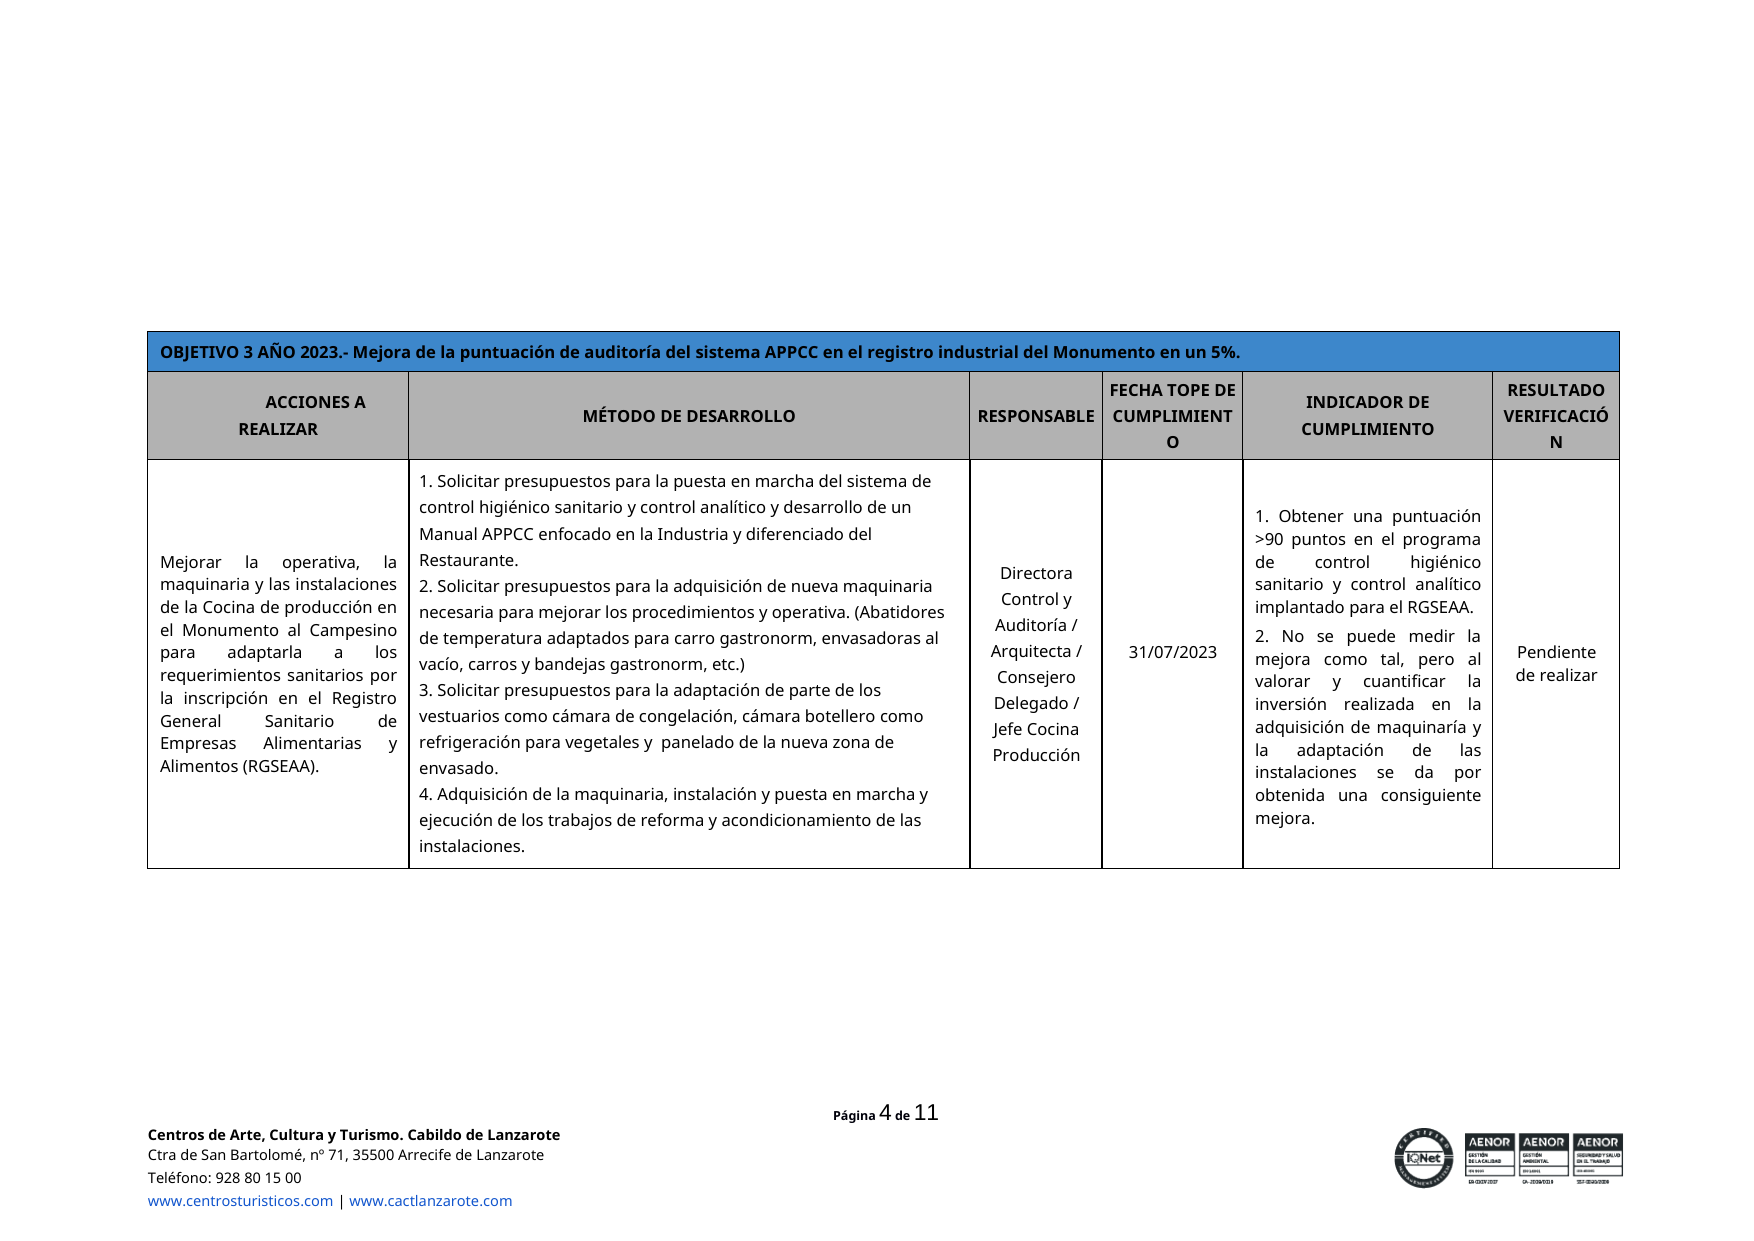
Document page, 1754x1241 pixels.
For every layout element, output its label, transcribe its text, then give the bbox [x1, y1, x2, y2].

table_header OBJETIVO 3 AÑO 2023.- Mejora de la puntuación de auditoría del sistema APPCC en el registro industrial del Monumento en un 5%. [148, 332, 1619, 371]
table_cell ACCIONES A REALIZAR [148, 372, 408, 459]
table_cell MÉTODO DE DESARROLLO [409, 372, 969, 459]
table_cell RESULTADO VERIFICACIÓN [1493, 372, 1619, 459]
table_cell Directora Control y Auditoría / Arquitecta / Consejero Delegado / Jefe Cocina Producción [971, 460, 1101, 868]
table_cell 1. Solicitar presupuestos para la puesta en marcha del sistema de control higiénico sanitario y control analítico y desarrollo de un Manual APPCC enfocado en la Industria y diferenciado del Restaurante. 2. Solicitar presupuestos para la adquisición de nueva maquinaria necesaria para mejorar los procedimientos y operativa. (Abatidores de temperatura adaptados para carro gastronorm, envasadoras al vacío, carros y bandejas gastronorm, etc.) 3. Solicitar presupuestos para la adaptación de parte de los vestuarios como cámara de congelación, cámara botellero como refrigeración para vegetales y panelado de la nueva zona de envasado. 4. Adquisición de la maquinaria, instalación y puesta en marcha y ejecución de los trabajos de reforma y acondicionamiento de las instalaciones. [410, 460, 969, 868]
table_cell 31/07/2023 [1103, 460, 1242, 868]
table_cell RESPONSABLE [970, 372, 1102, 459]
picture [1394, 1128, 1624, 1189]
table_cell Mejorar la operativa, la maquinaria y las instalaciones de la Cocina de producción en el Monumento al Campesino para adaptarla a los requerimientos sanitarios por la inscripción en el Registro General Sanitario de Empresas Alimentarias y Alimentos (RGSEAA). [148, 460, 408, 868]
table_cell FECHA TOPE DE CUMPLIMIENTO [1103, 372, 1242, 459]
table_cell INDICADOR DE CUMPLIMIENTO [1243, 372, 1492, 459]
table_cell Pendiente de realizar [1493, 460, 1619, 868]
table_cell 1. Obtener una puntuación >90 puntos en el programa de control higiénico sanitario y control analítico implantado para el RGSEAA. 2. No se puede medir la mejora como tal, pero al valorar y cuantificar la inversión realizada en la adquisición de maquinaría y la adaptación de las instalaciones se da por obtenida una consiguiente mejora. [1244, 460, 1492, 868]
